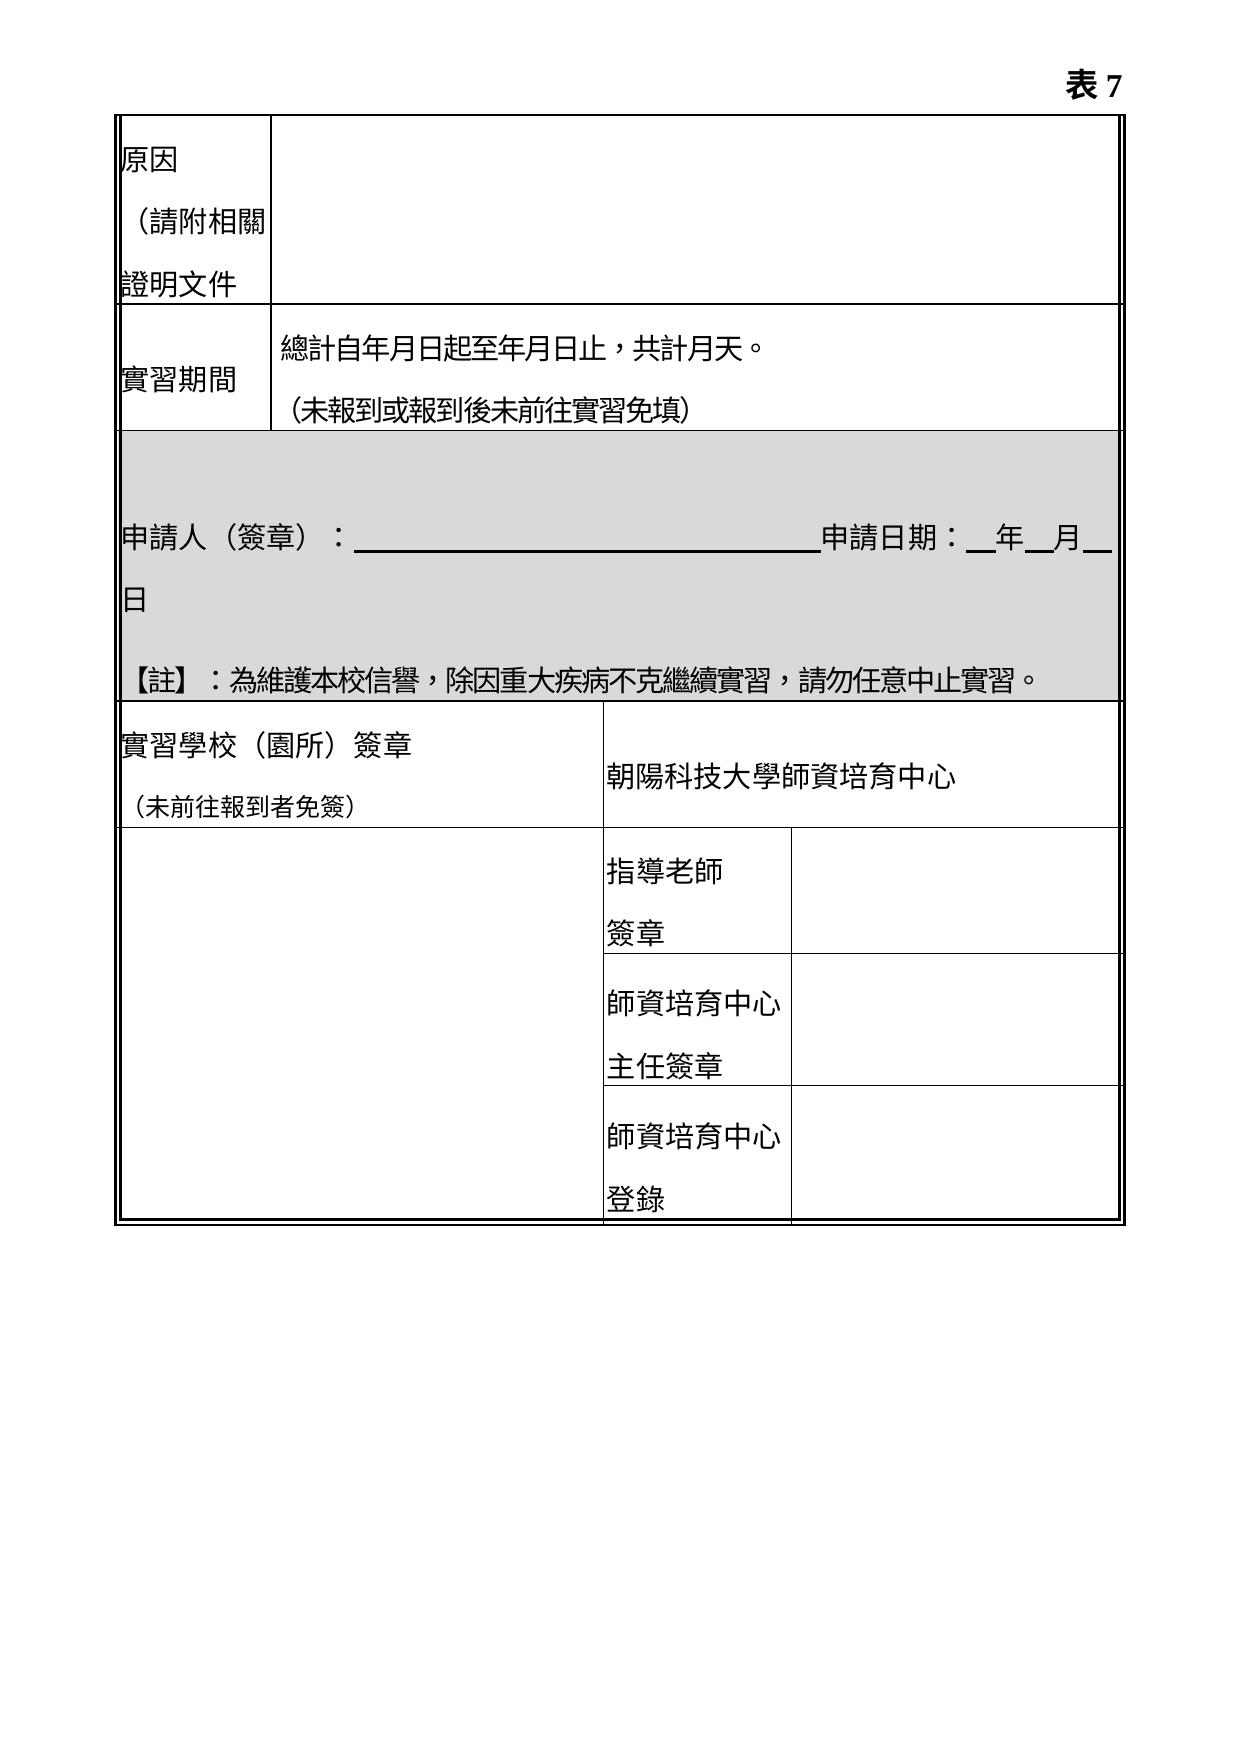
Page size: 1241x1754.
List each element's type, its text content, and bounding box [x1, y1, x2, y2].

table_cell [272, 116, 1118, 303]
table_cell 指導老師 簽章 [604, 828, 791, 953]
table_cell 朝陽科技大學師資培育中心 [604, 702, 1118, 827]
table_cell [792, 828, 1118, 953]
table_cell [792, 954, 1118, 1085]
table_cell 實習期間 [122, 305, 270, 430]
table_cell 師資培育中心 主任簽章 [604, 954, 791, 1085]
table_cell 原因 （請附相關證明文件 [122, 116, 270, 303]
table_cell [792, 1086, 1118, 1218]
table_cell 申請人（簽章）： 申請日期： 年 月 日 【註】：為維護本校信譽，除因重大疾病不克繼續實習，請勿任意中止實習。 [122, 431, 1118, 700]
table_cell [122, 828, 603, 1218]
table_cell 實習學校（園所）簽章 （未前往報到者免簽） [122, 702, 603, 827]
table_cell 師資培育中心 登錄 [604, 1086, 791, 1218]
table_cell 總計自年月日起至年月日止，共計月天。 （未報到或報到後未前往實習免填） [272, 305, 1118, 430]
